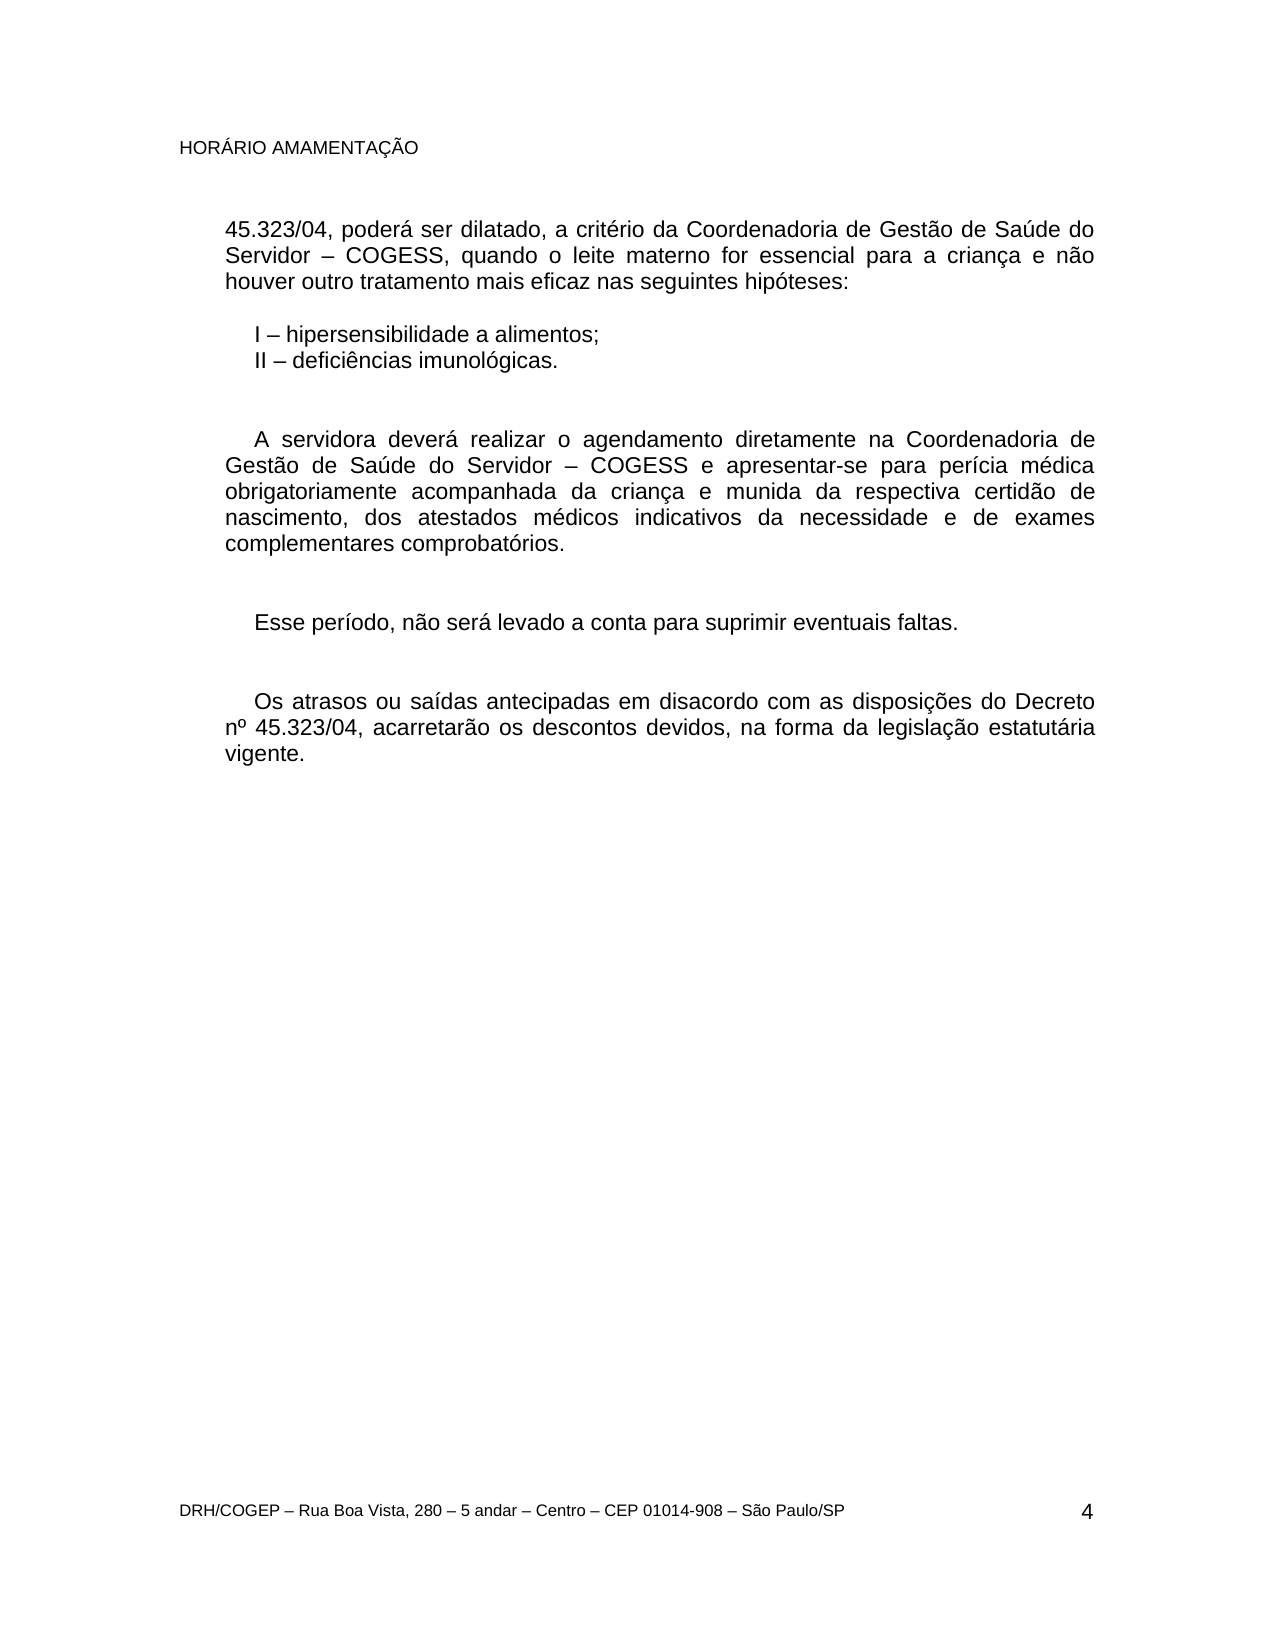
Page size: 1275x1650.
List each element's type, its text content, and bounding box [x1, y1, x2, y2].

text A servidora deverá realizar o agendamento diretamente na Coordenadoria de Gestão de Saúde do Servidor – COGESS e apresentar-se para perícia médica obrigatoriamente acompanhada da criança e munida da respectiva certidão de nascimento, dos atestados médicos indicativos da necessidade e de exames complementares comprobatórios. [225, 427, 1096, 556]
text DRH/COGEP – Rua Boa Vista, 280 – 5 andar – Centro – CEP 01014-908 – São Paulo/SP 4 [179, 1485, 1125, 1524]
text II – deficiências imunológicas. [254, 347, 1125, 374]
text I – hipersensibilidade a alimentos; [254, 321, 1125, 347]
text HORÁRIO AMAMENTAÇÃO [179, 137, 1125, 158]
text Esse período, não será levado a conta para suprimir eventuais faltas. [254, 609, 1125, 636]
text 45.323/04, poderá ser dilatado, a critério da Coordenadoria de Gestão de Saúde do Servidor – COGESS, quando o leite materno for essencial para a criança e não houver outro tratamento mais eficaz nas seguintes hipóteses: [225, 217, 1096, 295]
text Os atrasos ou saídas antecipadas em disacordo com as disposições do Decreto nº 45.323/04, acarretarão os descontos devidos, na forma da legislação estatutária vigente. [225, 689, 1096, 766]
